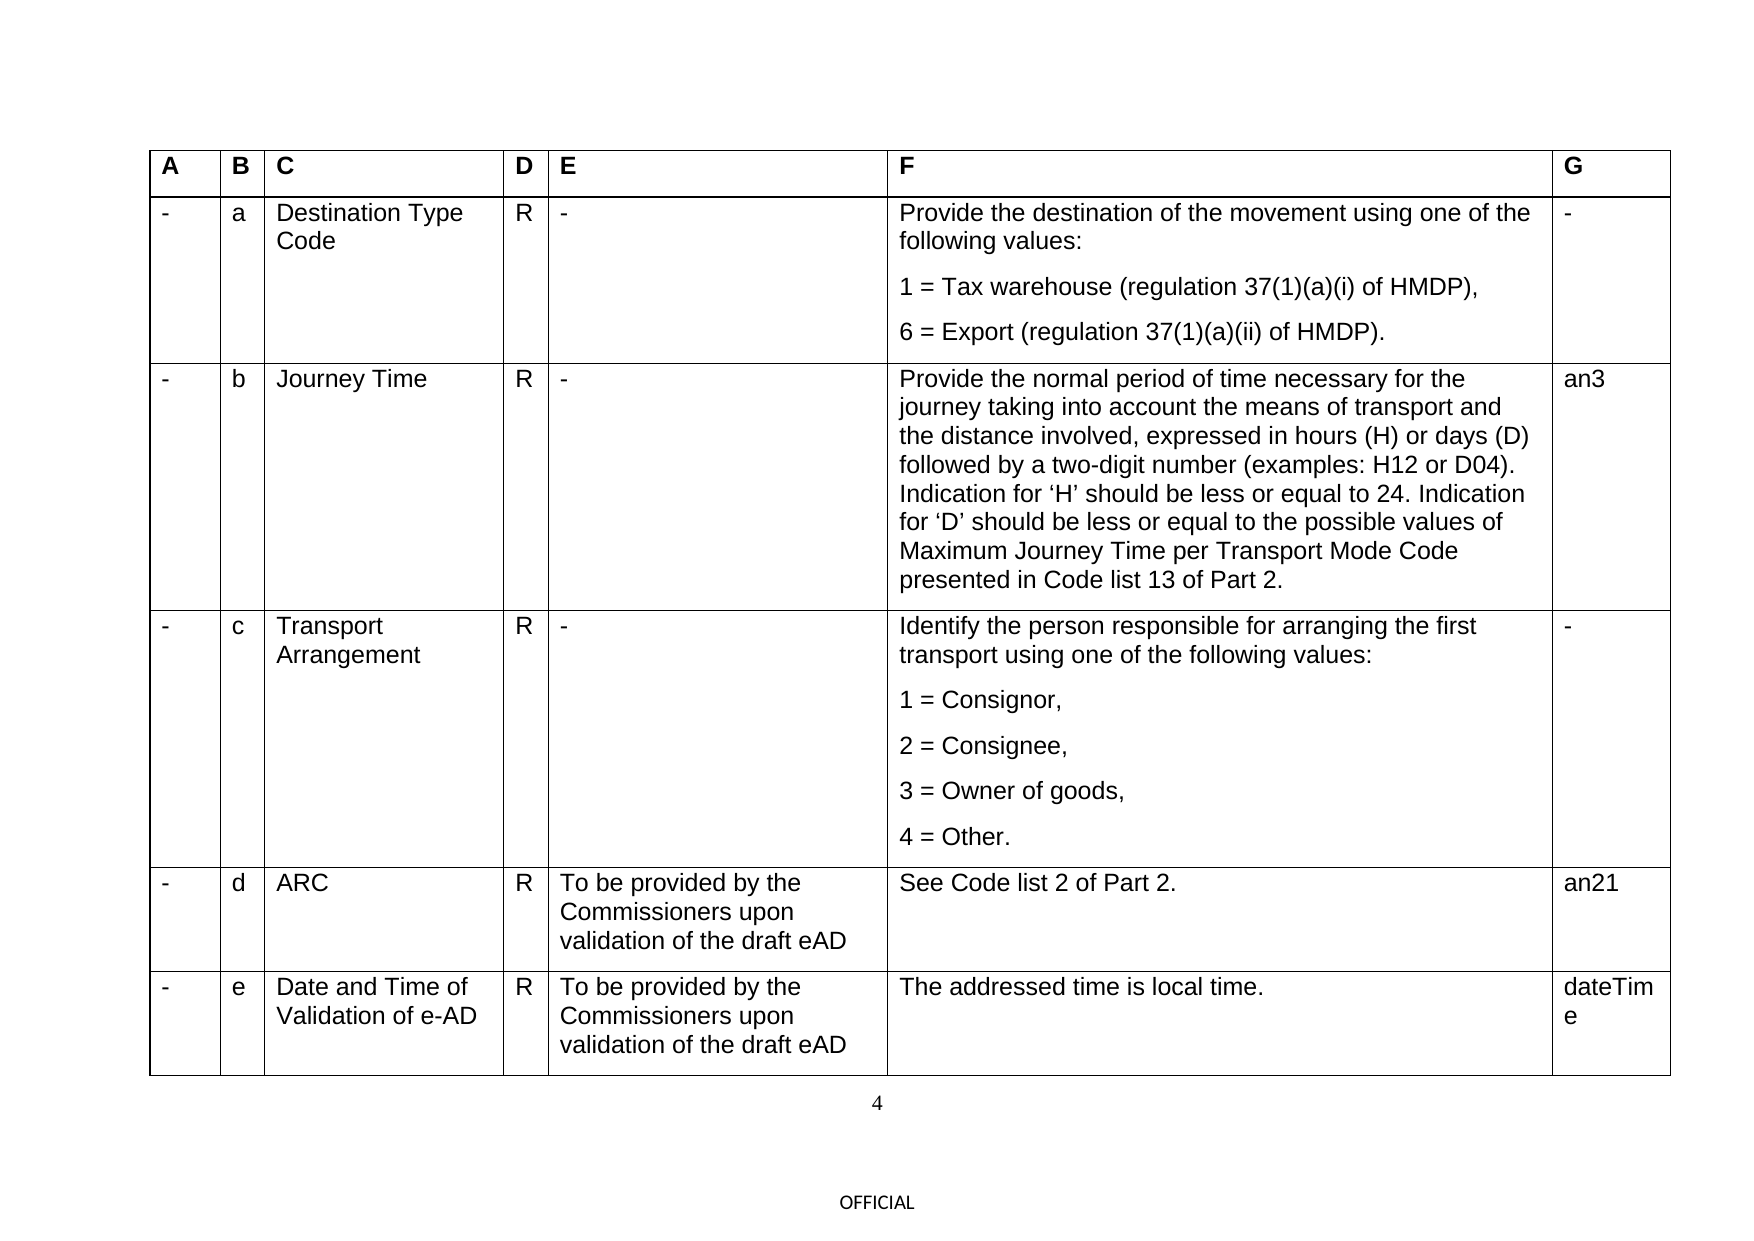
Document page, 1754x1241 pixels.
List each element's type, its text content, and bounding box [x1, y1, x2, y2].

table_cell an3 [1553, 364, 1670, 610]
table_cell a [221, 198, 264, 362]
table_cell d [221, 868, 264, 971]
table_cell Transport Arrangement [265, 611, 503, 867]
table_cell dateTime [1553, 972, 1670, 1075]
table_cell See Code list 2 of Part 2. [888, 868, 1552, 971]
table_cell an21 [1553, 868, 1670, 971]
table_cell R [504, 972, 548, 1075]
table_header F [888, 151, 1552, 196]
table_cell - [1553, 611, 1670, 867]
table_cell ARC [265, 868, 503, 971]
table_cell - [151, 198, 220, 362]
table_cell - [151, 364, 220, 610]
table_cell Provide the destination of the movement using one of the following values: 1 = Tax warehouse (regulation 37(1)(a)(i) of HMDP), 6 = Export (regulation 37(1)(a)(ii) of HMDP). [888, 198, 1552, 362]
table_cell Identify the person responsible for arranging the first transport using one of the following values: 1 = Consignor, 2 = Consignee, 3 = Owner of goods, 4 = Other. [888, 611, 1552, 867]
table_cell - [151, 611, 220, 867]
table_cell - [151, 972, 220, 1075]
table_header A [151, 151, 220, 196]
table_header C [265, 151, 503, 196]
table_cell e [221, 972, 264, 1075]
table_cell - [549, 198, 887, 362]
table_cell R [504, 364, 548, 610]
table_cell To be provided by the Commissioners upon validation of the draft eAD [549, 868, 887, 971]
table_cell c [221, 611, 264, 867]
table_header E [549, 151, 887, 196]
table_cell The addressed time is local time. [888, 972, 1552, 1075]
table_cell - [1553, 198, 1670, 362]
table_cell - [549, 364, 887, 610]
table_header G [1553, 151, 1670, 196]
table_header B [221, 151, 264, 196]
table_cell R [504, 868, 548, 971]
table_cell Date and Time of Validation of e-AD [265, 972, 503, 1075]
table_header D [504, 151, 548, 196]
table_cell Journey Time [265, 364, 503, 610]
table_cell b [221, 364, 264, 610]
table_cell - [549, 611, 887, 867]
table_cell To be provided by the Commissioners upon validation of the draft eAD [549, 972, 887, 1075]
table_cell Provide the normal period of time necessary for the journey taking into account the means of transport and the distance involved, expressed in hours (H) or days (D) followed by a two-digit number (examples: H12 or D04). Indication for ‘H’ should be less or equal to 24. Indication for ‘D’ should be less or equal to the possible values of Maximum Journey Time per Transport Mode Code presented in Code list 13 of Part 2. [888, 364, 1552, 610]
table_cell R [504, 611, 548, 867]
table_cell Destination Type Code [265, 198, 503, 362]
table_cell R [504, 198, 548, 362]
table_cell - [151, 868, 220, 971]
